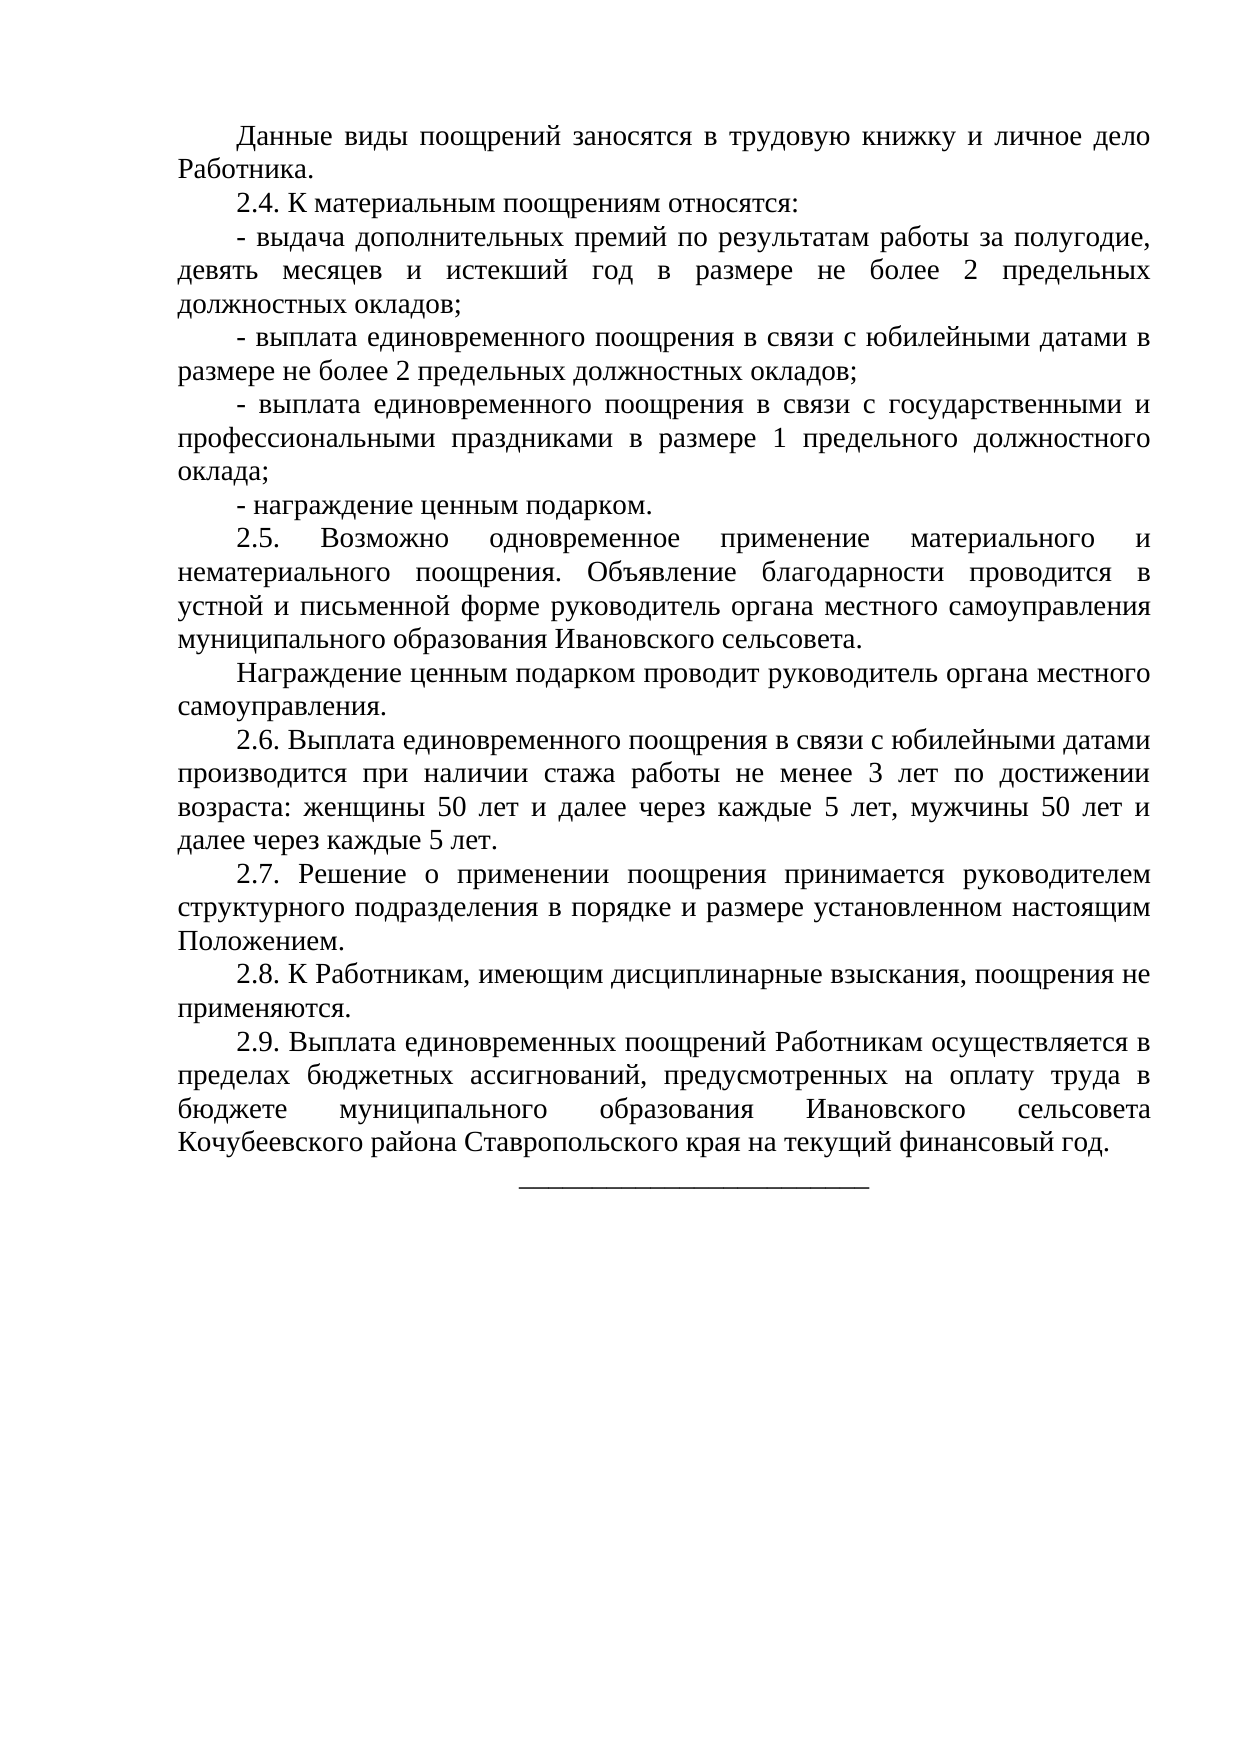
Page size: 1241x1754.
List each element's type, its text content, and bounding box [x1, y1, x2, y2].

text - выплата единовременного поощрения в связи с юбилейными датами в размере не более 2 предельных должностных окладов; [177, 319, 1152, 386]
text ________________________ [177, 1158, 1152, 1191]
text - выдача дополнительных премий по результатам работы за полугодие, девять месяцев и истекший год в размере не более 2 предельных должностных окладов; [177, 219, 1152, 319]
text 2.9. Выплата единовременных поощрений Работникам осуществляется в пределах бюджетных ассигнований, предусмотренных на оплату труда в бюджете муниципального образования Ивановского сельсовета Кочубеевского района Ставропольского края на текущий финансовый год. [177, 1024, 1152, 1158]
text - награждение ценным подарком. [177, 487, 1152, 521]
text 2.6. Выплата единовременного поощрения в связи с юбилейными датами производится при наличии стажа работы не менее 3 лет по достижении возраста: женщины 50 лет и далее через каждые 5 лет, мужчины 50 лет и далее через каждые 5 лет. [177, 722, 1152, 856]
text 2.8. К Работникам, имеющим дисциплинарные взыскания, поощрения не применяются. [177, 957, 1152, 1024]
text Данные виды поощрений заносятся в трудовую книжку и личное дело Работника. [177, 118, 1152, 185]
text - выплата единовременного поощрения в связи с государственными и профессиональными праздниками в размере 1 предельного должностного оклада; [177, 386, 1152, 487]
text Награждение ценным подарком проводит руководитель органа местного самоуправления. [177, 655, 1152, 722]
text 2.5. Возможно одновременное применение материального и нематериального поощрения. Объявление благодарности проводится в устной и письменной форме руководитель органа местного самоуправления муниципального образования Ивановского сельсовета. [177, 521, 1152, 655]
text 2.7. Решение о применении поощрения принимается руководителем структурного подразделения в порядке и размере установленном настоящим Положением. [177, 856, 1152, 957]
text 2.4. К материальным поощрениям относятся: [177, 185, 1152, 219]
